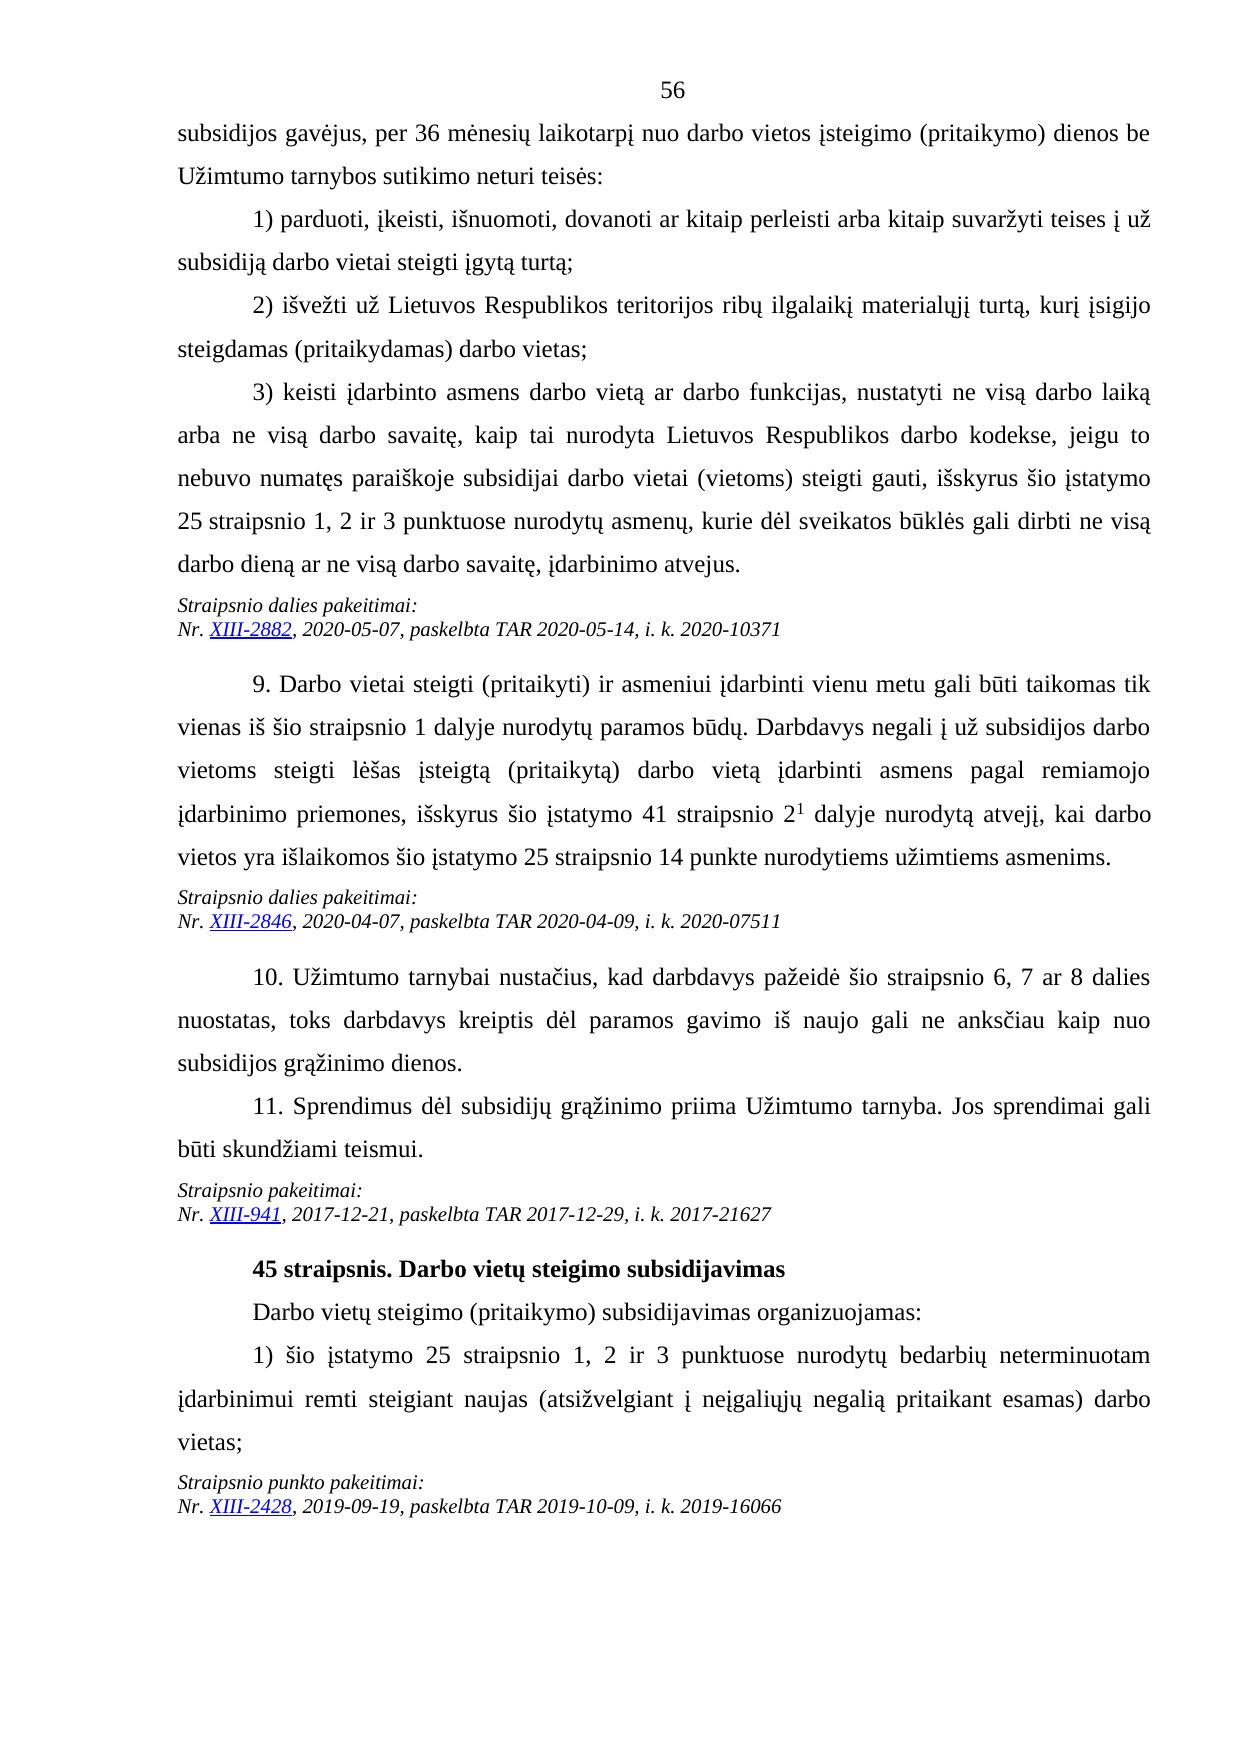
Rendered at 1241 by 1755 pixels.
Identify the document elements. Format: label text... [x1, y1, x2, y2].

text 45 straipsnis. Darbo vietų steigimo subsidijavimas [177, 1254, 1152, 1283]
text 1) šio įstatymo 25 straipsnio 1, 2 ir 3 punktuose nurodytų bedarbių neterminuotam įdarbinimui remti steigiant naujas (atsižvelgiant į neįgaliųjų negalią pritaikant esamas) darbo vietas; [177, 1341, 1152, 1456]
text Nr. XIII-2882, 2020-05-07, paskelbta TAR 2020-05-14, i. k. 2020-10371 [177, 617, 1152, 641]
text 3) keisti įdarbinto asmens darbo vietą ar darbo funkcijas, nustatyti ne visą darbo laiką arba ne visą darbo savaitę, kaip tai nurodyta Lietuvos Respublikos darbo kodekse, jeigu to nebuvo numatęs paraiškoje subsidijai darbo vietai (vietoms) steigti gauti, išskyrus šio įstatymo 25 straipsnio 1, 2 ir 3 punktuose nurodytų asmenų, kurie dėl sveikatos būklės gali dirbti ne visą darbo dieną ar ne visą darbo savaitę, įdarbinimo atvejus. [177, 377, 1152, 578]
text Darbo vietų steigimo (pritaikymo) subsidijavimas organizuojamas: [177, 1297, 1152, 1326]
text Nr. XIII-2846, 2020-04-07, paskelbta TAR 2020-04-09, i. k. 2020-07511 [177, 909, 1152, 933]
text 9. Darbo vietai steigti (pritaikyti) ir asmeniui įdarbinti vienu metu gali būti taikomas tik vienas iš šio straipsnio 1 dalyje nurodytų paramos būdų. Darbdavys negali į už subsidijos darbo vietoms steigti lėšas įsteigtą (pritaikytą) darbo vietą įdarbinti asmens pagal remiamojo įdarbinimo priemones, išskyrus šio įstatymo 41 straipsnio 21 dalyje nurodytą atvejį, kai darbo vietos yra išlaikomos šio įstatymo 25 straipsnio 14 punkte nurodytiems užimtiems asmenims. [177, 669, 1152, 871]
text Nr. XIII-941, 2017-12-21, paskelbta TAR 2017-12-29, i. k. 2017-21627 [177, 1202, 1152, 1226]
text 10. Užimtumo tarnybai nustačius, kad darbdavys pažeidė šio straipsnio 6, 7 ar 8 dalies nuostatas, toks darbdavys kreiptis dėl paramos gavimo iš naujo gali ne anksčiau kaip nuo subsidijos grąžinimo dienos. [177, 962, 1152, 1077]
text Straipsnio dalies pakeitimai: [177, 885, 1152, 909]
text 1) parduoti, įkeisti, išnuomoti, dovanoti ar kitaip perleisti arba kitaip suvaržyti teises į už subsidiją darbo vietai steigti įgytą turtą; [177, 204, 1152, 276]
text Straipsnio dalies pakeitimai: [177, 592, 1152, 617]
text subsidijos gavėjus, per 36 mėnesių laikotarpį nuo darbo vietos įsteigimo (pritaikymo) dienos be Užimtumo tarnybos sutikimo neturi teisės: [177, 118, 1152, 190]
text Straipsnio punkto pakeitimai: [177, 1470, 1152, 1494]
text Straipsnio pakeitimai: [177, 1177, 1152, 1202]
text 11. Sprendimus dėl subsidijų grąžinimo priima Užimtumo tarnyba. Jos sprendimai gali būti skundžiami teismui. [177, 1091, 1152, 1163]
text 2) išvežti už Lietuvos Respublikos teritorijos ribų ilgalaikį materialųjį turtą, kurį įsigijo steigdamas (pritaikydamas) darbo vietas; [177, 291, 1152, 362]
text Nr. XIII-2428, 2019-09-19, paskelbta TAR 2019-10-09, i. k. 2019-16066 [177, 1494, 1152, 1518]
